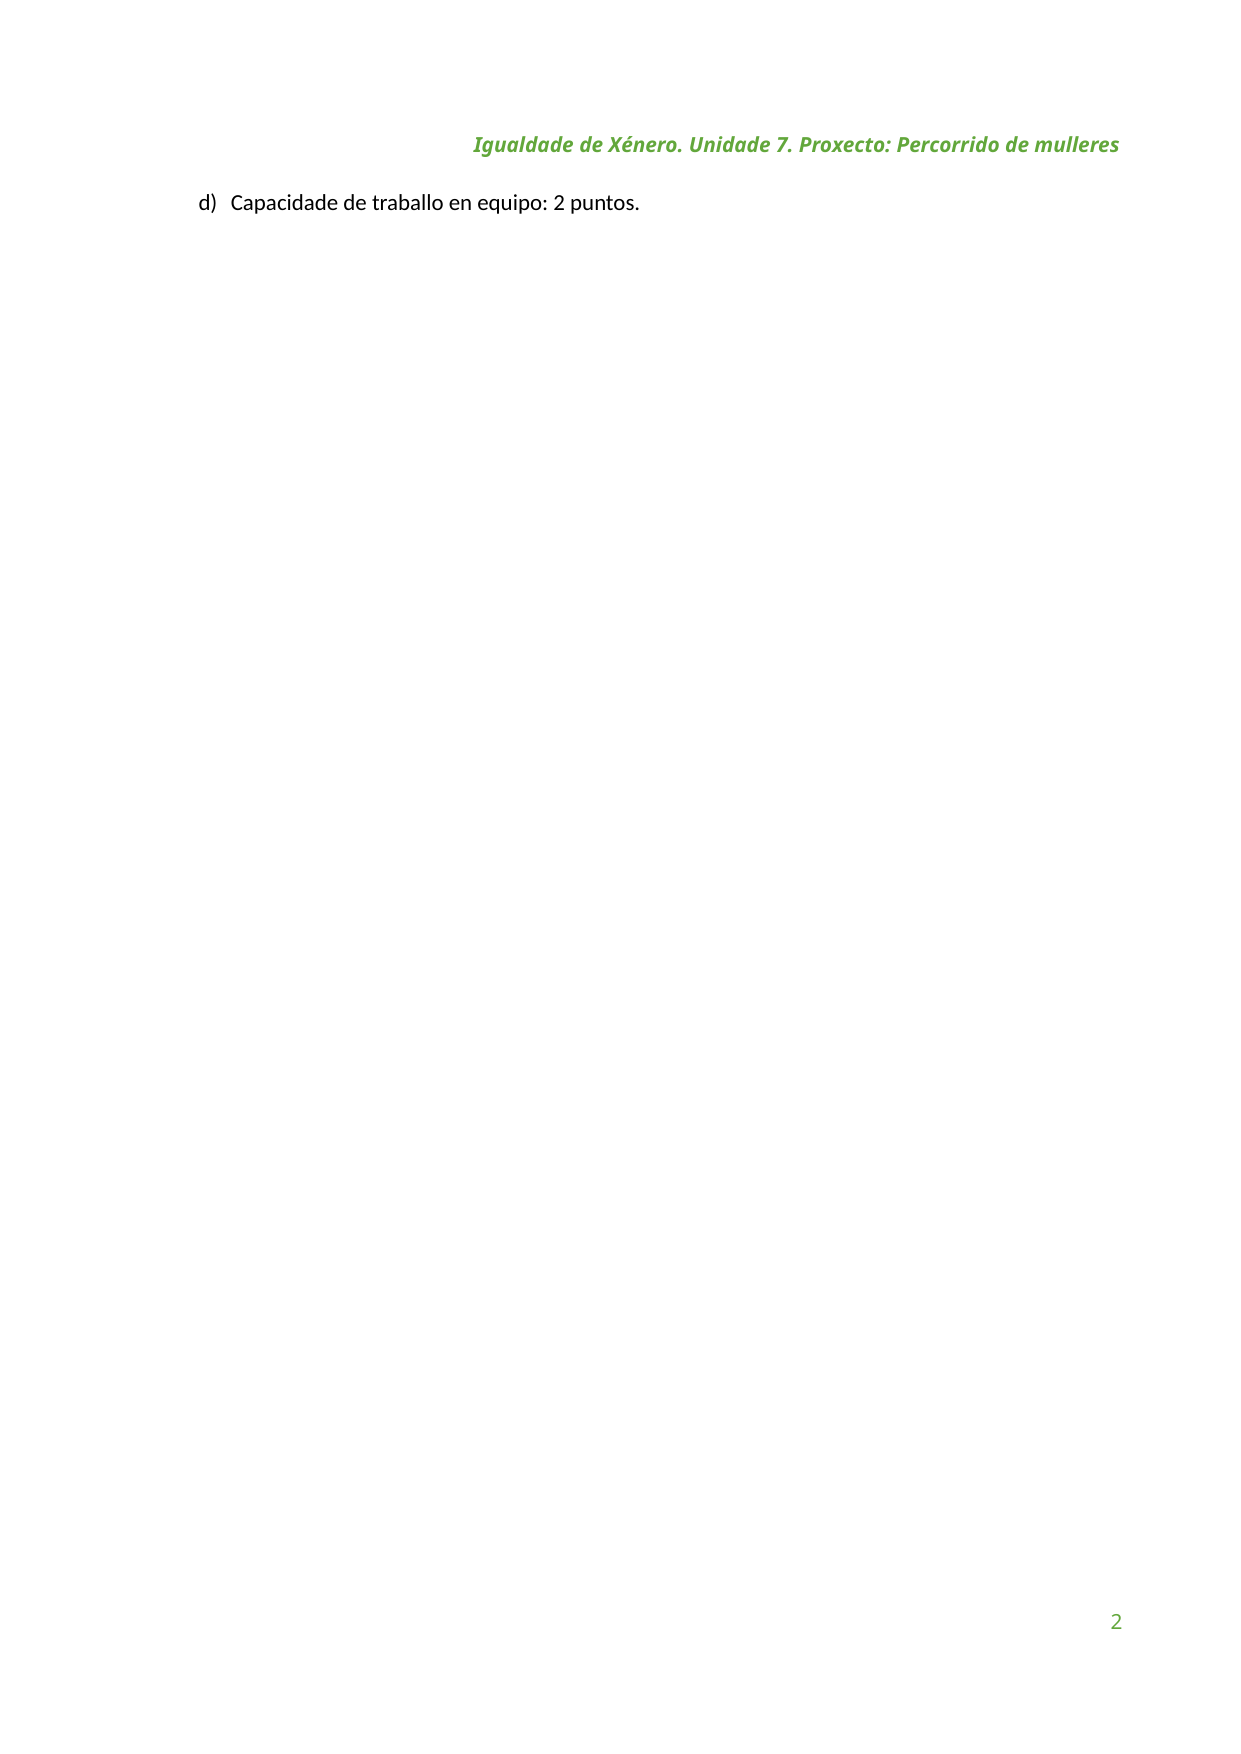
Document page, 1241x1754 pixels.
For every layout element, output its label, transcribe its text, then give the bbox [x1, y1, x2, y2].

list Capacidade de traballo en equipo: 2 puntos. [193, 188, 1122, 216]
